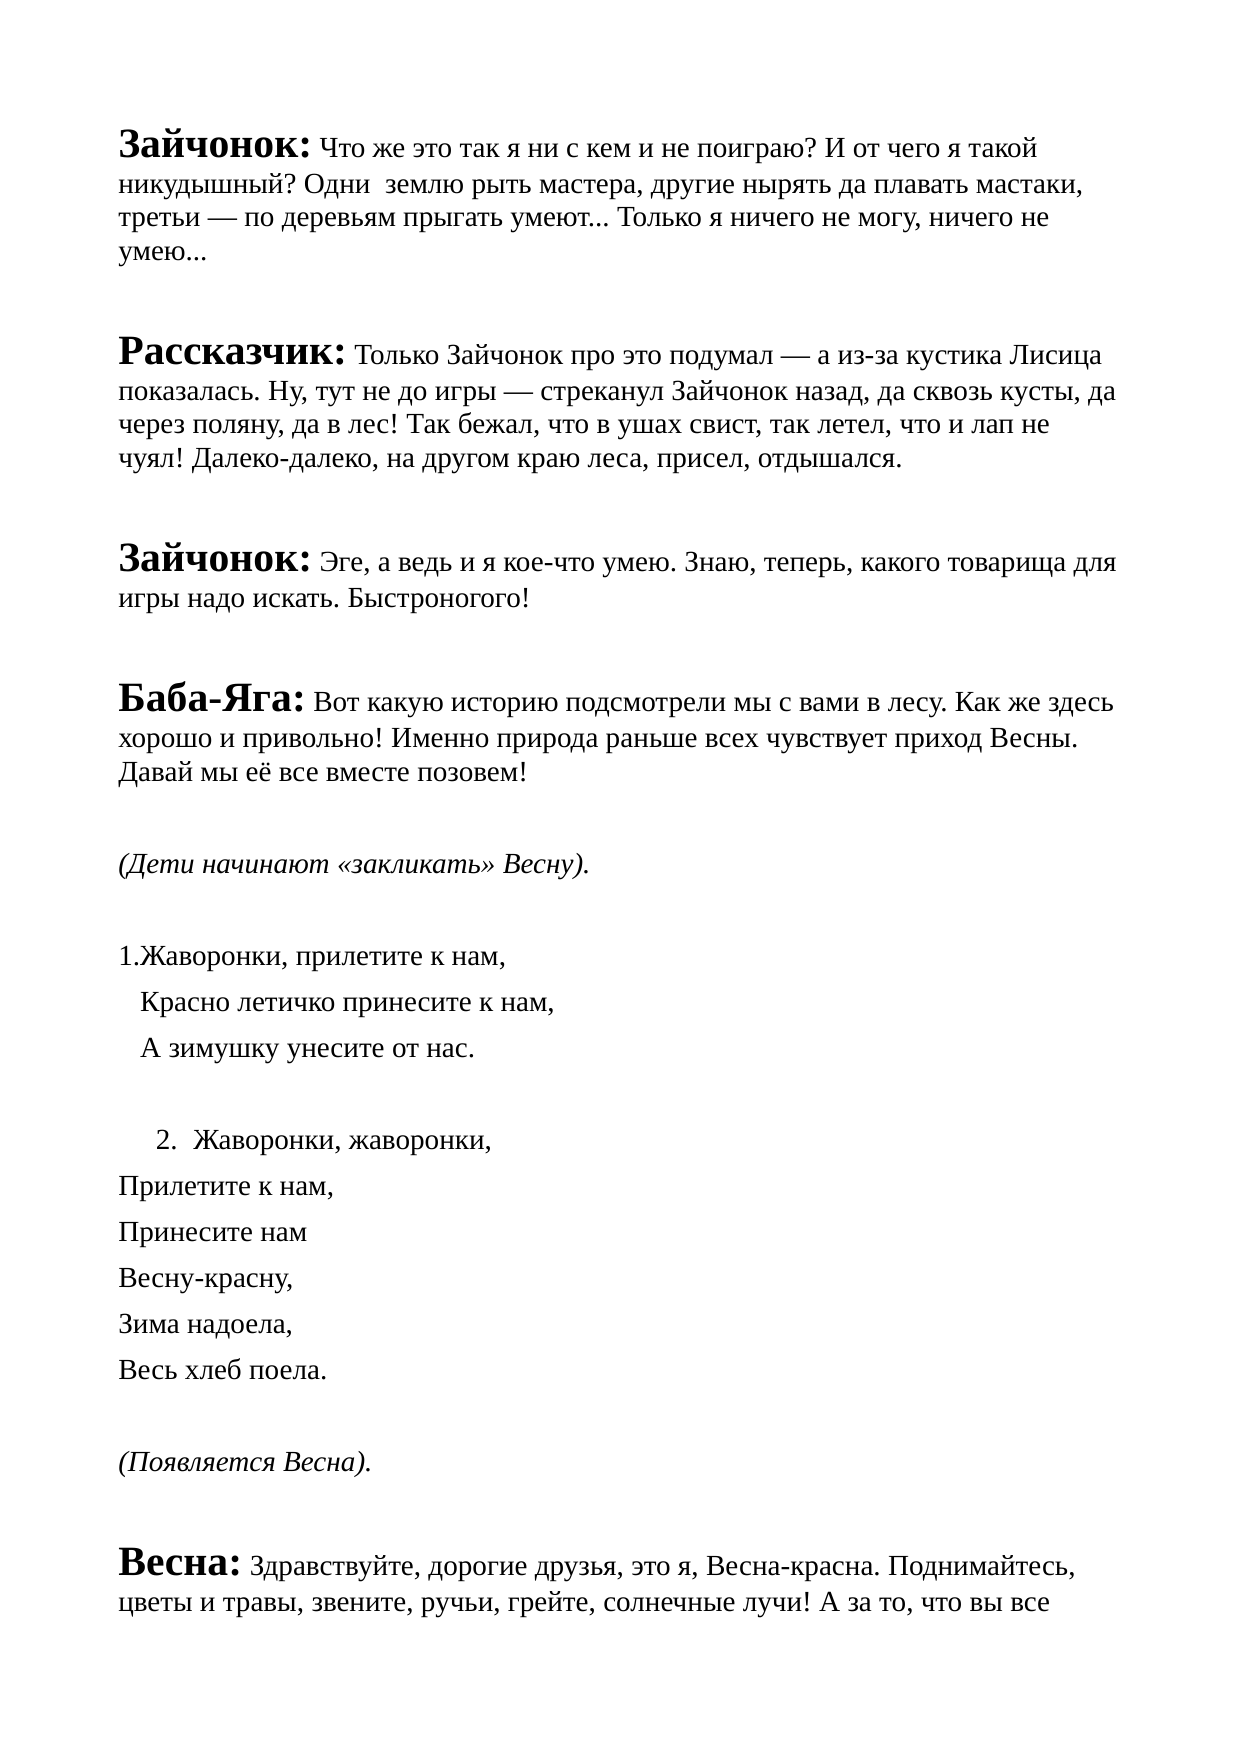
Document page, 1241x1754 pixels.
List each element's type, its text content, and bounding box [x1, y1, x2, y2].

text Рассказчик: Только Зайчонок про это подумал — а из-за кустика Лисица показалась. Ну, тут не до игры — стреканул Зайчонок назад, да сквозь кусты, да через поляну, да в лес! Так бежал, что в ушах свист, так летел, что и лап не чуял! Далеко-далеко, на другом краю леса, присел, отдышался. [118, 325, 1122, 474]
text А зимушку унесите от нас. [118, 1030, 1122, 1063]
text Весну-красну, [118, 1260, 1122, 1294]
text Зайчонок: Что же это так я ни с кем и не поиграю? И от чего я такой никудышный? Одни землю рыть мастера, другие нырять да плавать мастаки, третьи — по деревьям прыгать умеют... Только я ничего не могу, ничего не умею... [118, 118, 1122, 267]
text Весна: Здравствуйте, дорогие друзья, это я, Весна-красна. Поднимайтесь, цветы и травы, звените, ручьи, грейте, солнечные лучи! А за то, что вы все [118, 1536, 1122, 1618]
text 1.Жаворонки, прилетите к нам, [118, 938, 1122, 971]
text Прилетите к нам, [118, 1168, 1122, 1202]
text Баба-Яга: Вот какую историю подсмотрели мы с вами в лесу. Как же здесь хорошо и привольно! Именно природа раньше всех чувствует приход Весны. Давай мы её все вместе позовем! [118, 672, 1122, 787]
text (Появляется Весна). [118, 1444, 1122, 1478]
text Зайчонок: Эге, а ведь и я кое-что умею. Знаю, теперь, какого товарища для игры надо искать. Быстроногого! [118, 532, 1122, 614]
list Жаворонки, жаворонки, [156, 1122, 1122, 1156]
text Принесите нам [118, 1214, 1122, 1248]
text (Дети начинают «закликать» Весну). [118, 846, 1122, 879]
text Красно летичко принесите к нам, [118, 984, 1122, 1017]
text Весь хлеб поела. [118, 1352, 1122, 1386]
text Зима надоела, [118, 1306, 1122, 1340]
